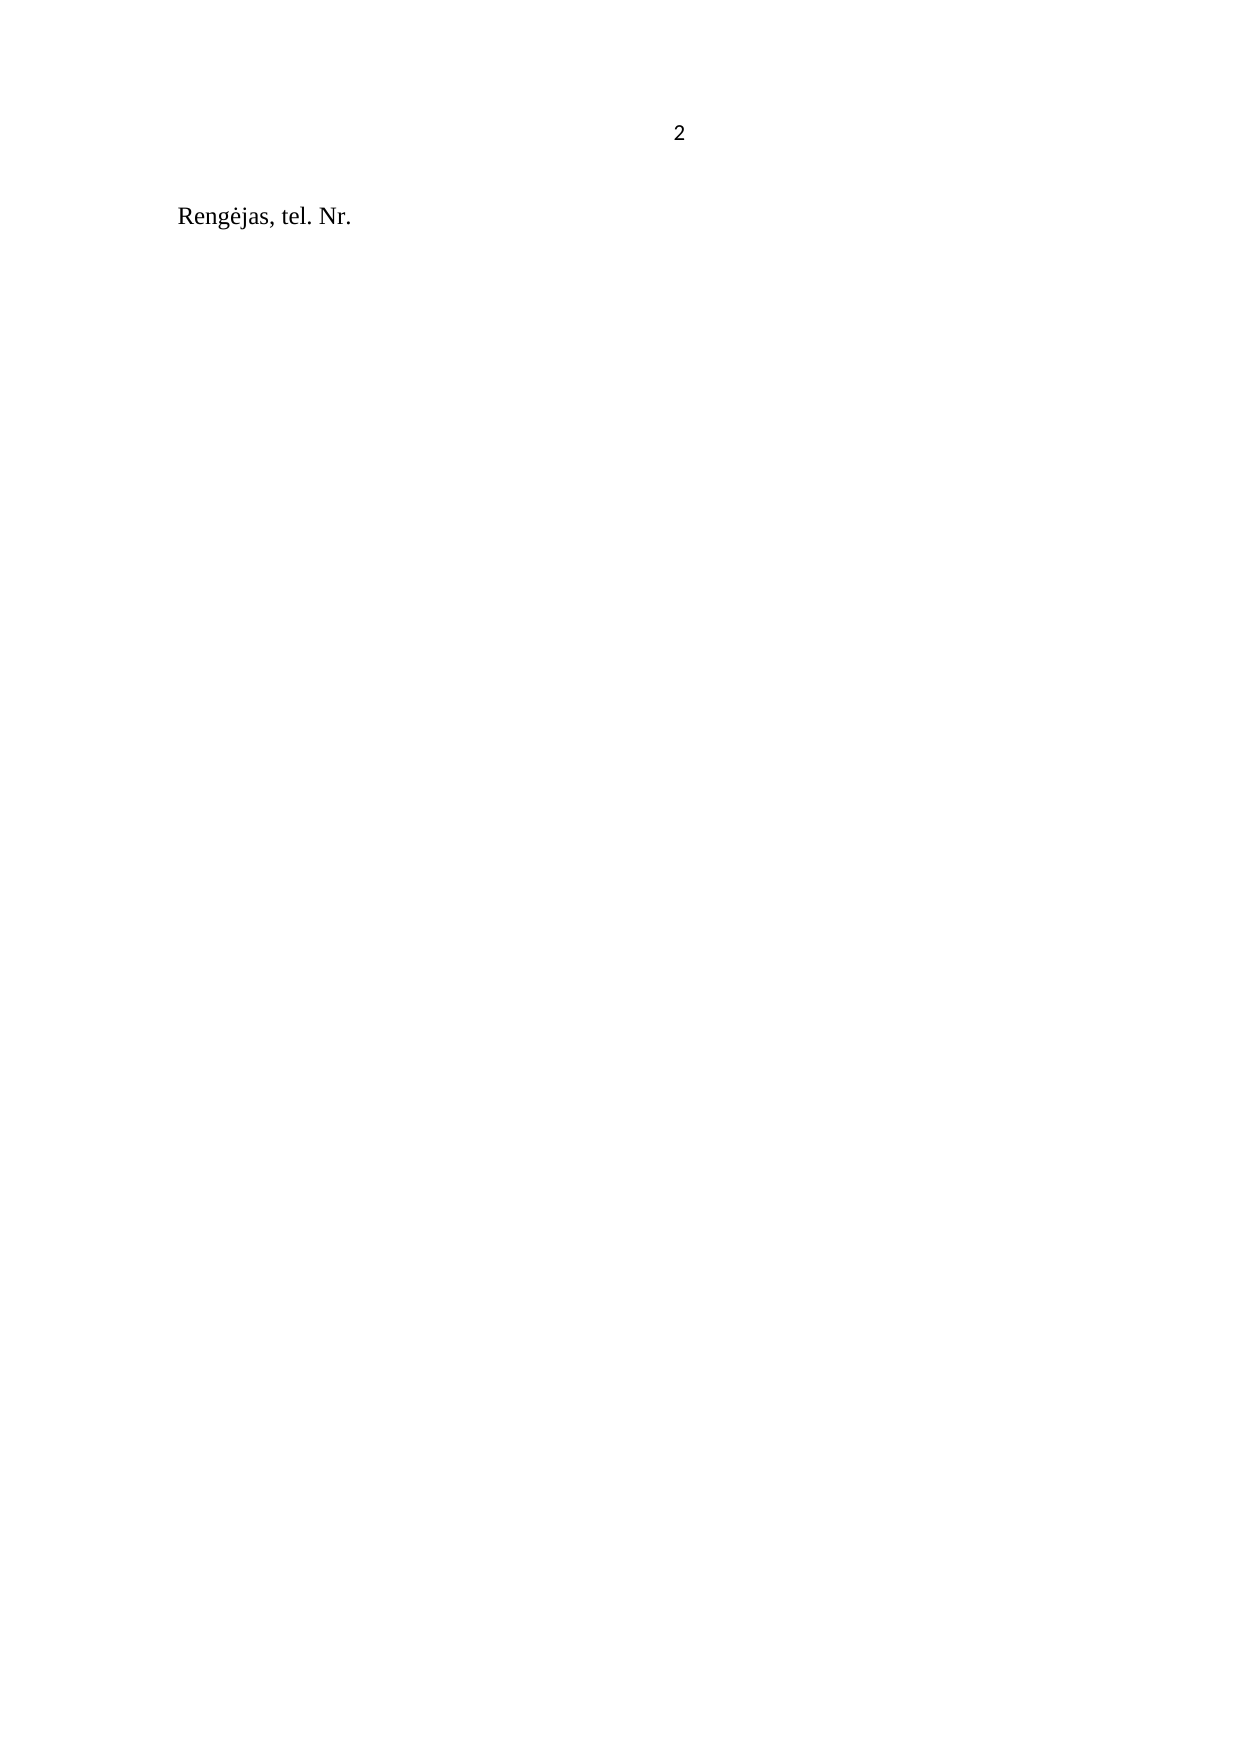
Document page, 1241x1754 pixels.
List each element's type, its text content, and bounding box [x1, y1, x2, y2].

text Rengėjas, tel. Nr. [177, 201, 1181, 230]
